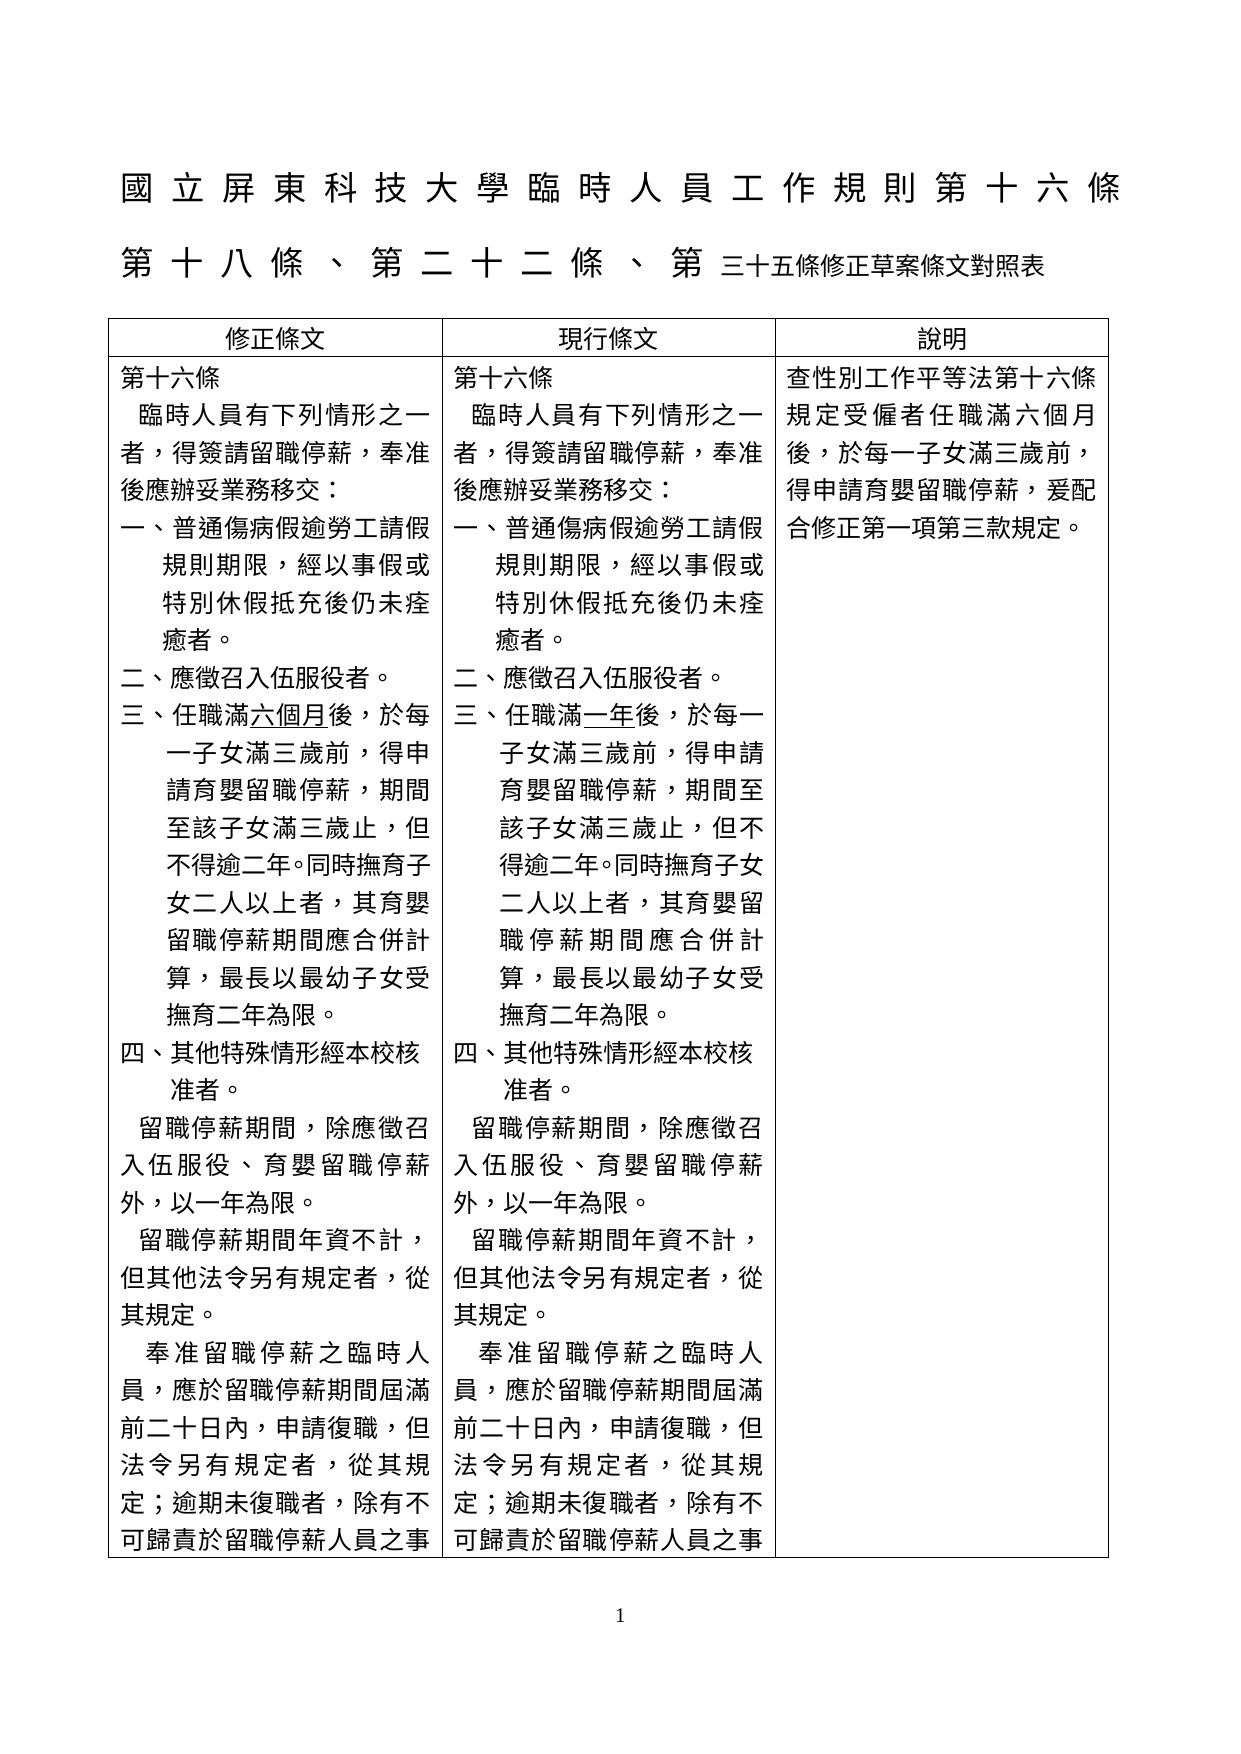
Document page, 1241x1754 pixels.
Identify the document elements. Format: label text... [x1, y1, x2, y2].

table_cell 第十六條 臨時人員有下列情形之一者，得簽請留職停薪，奉准後應辦妥業務移交： 一、普通傷病假逾勞工請假規則期限，經以事假或特別休假抵充後仍未痊癒者。 二、應徵召入伍服役者。 三、任職滿六個月後，於每一子女滿三歲前，得申請育嬰留職停薪，期間至該子女滿三歲止，但不得逾二年。同時撫育子女二人以上者，其育嬰留職停薪期間應合併計算，最長以最幼子女受撫育二年為限。 四、其他特殊情形經本校核准者。 留職停薪期間，除應徵召入伍服役、育嬰留職停薪外，以一年為限。 留職停薪期間年資不計，但其他法令另有規定者，從其規定。 奉准留職停薪之臨時人員，應於留職停薪期間屆滿前二十日內，申請復職，但法令另有規定者，從其規定；逾期未復職者，除有不可歸責於留職停薪人員之事 [109, 357, 442, 1557]
table_header 修正條文 [109, 319, 442, 356]
table_cell 第十六條 臨時人員有下列情形之一者，得簽請留職停薪，奉准後應辦妥業務移交： 一、普通傷病假逾勞工請假規則期限，經以事假或特別休假抵充後仍未痊癒者。 二、應徵召入伍服役者。 三、任職滿一年後，於每一子女滿三歲前，得申請育嬰留職停薪，期間至該子女滿三歲止，但不得逾二年。同時撫育子女二人以上者，其育嬰留職停薪期間應合併計算，最長以最幼子女受撫育二年為限。 四、其他特殊情形經本校核准者。 留職停薪期間，除應徵召入伍服役、育嬰留職停薪外，以一年為限。 留職停薪期間年資不計，但其他法令另有規定者，從其規定。 奉准留職停薪之臨時人員，應於留職停薪期間屆滿前二十日內，申請復職，但法令另有規定者，從其規定；逾期未復職者，除有不可歸責於留職停薪人員之事 [443, 357, 775, 1557]
table_header 現行條文 [443, 319, 775, 356]
table_header 說明 [776, 319, 1108, 356]
table_cell 查性別工作平等法第十六條規定受僱者任職滿六個月後，於每一子女滿三歲前，得申請育嬰留職停薪，爰配合修正第一項第三款規定。 [776, 357, 1108, 1557]
text 國立屏東科技大學臨時人員工作規則第十六條、第十八條、第二十二條、第三十五條修正草案條文對照表 [120, 149, 1139, 299]
